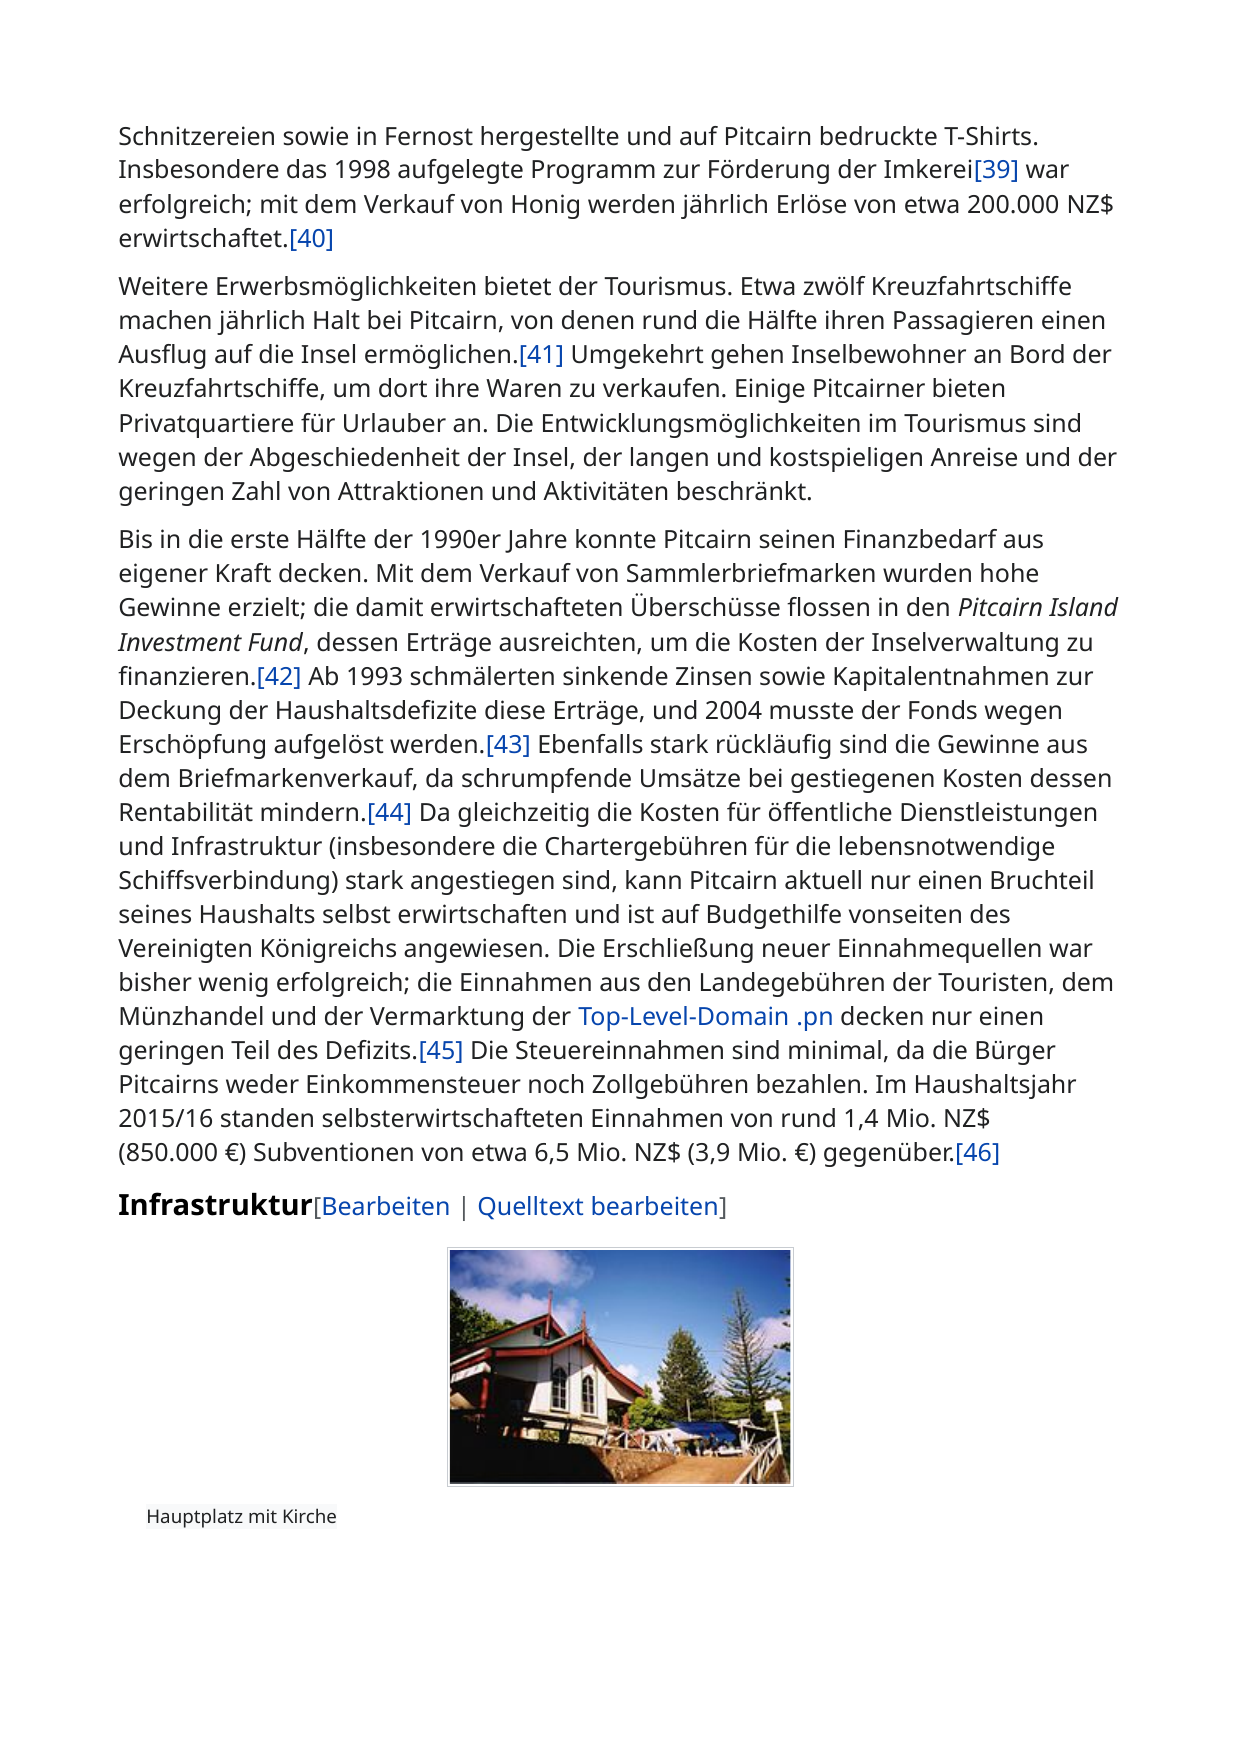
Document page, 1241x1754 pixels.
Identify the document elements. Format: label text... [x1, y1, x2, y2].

subtitle Infrastruktur[Bearbeiten | Quelltext bearbeiten] [118, 1184, 1122, 1223]
text Schnitzereien sowie in Fernost hergestellte und auf Pitcairn bedruckte T-Shirts. Insbesondere das 1998 aufgelegte Programm zur Förderung der Imkerei[39] war erfolgreich; mit dem Verkauf von Honig werden jährlich Erlöse von etwa 200.000 NZ$ erwirtschaftet.[40] [118, 118, 1122, 254]
text Bis in die erste Hälfte der 1990er Jahre konnte Pitcairn seinen Finanzbedarf aus eigener Kraft decken. Mit dem Verkauf von Sammlerbriefmarken wurden hohe Gewinne erzielt; die damit erwirtschafteten Überschüsse flossen in den Pitcairn Island Investment Fund, dessen Erträge ausreichten, um die Kosten der Inselverwaltung zu finanzieren.[42] Ab 1993 schmälerten sinkende Zinsen sowie Kapitalentnahmen zur Deckung der Haushaltsdefizite diese Erträge, und 2004 musste der Fonds wegen Erschöpfung aufgelöst werden.[43] Ebenfalls stark rückläufig sind die Gewinne aus dem Briefmarkenverkauf, da schrumpfende Umsätze bei gestiegenen Kosten dessen Rentabilität mindern.[44] Da gleichzeitig die Kosten für öffentliche Dienstleistungen und Infrastruktur (insbesondere die Chartergebühren für die lebensnotwendige Schiffsverbindung) stark angestiegen sind, kann Pitcairn aktuell nur einen Bruchteil seines Haushalts selbst erwirtschaften und ist auf Budgethilfe vonseiten des Vereinigten Königreichs angewiesen. Die Erschließung neuer Einnahmequellen war bisher wenig erfolgreich; die Einnahmen aus den Landegebühren der Touristen, dem Münzhandel und der Vermarktung der Top-Level-Domain .pn decken nur einen geringen Teil des Defizits.[45] Die Steuereinnahmen sind minimal, da die Bürger Pitcairns weder Einkommensteuer noch Zollgebühren bezahlen. Im Haushaltsjahr 2015/16 standen selbsterwirtschafteten Einnahmen von rund 1,4 Mio. NZ$ (850.000 €) Subventionen von etwa 6,5 Mio. NZ$ (3,9 Mio. €) gegenüber.[46] [118, 522, 1122, 1169]
text Weitere Erwerbsmöglichkeiten bietet der Tourismus. Etwa zwölf Kreuzfahrtschiffe machen jährlich Halt bei Pitcairn, von denen rund die Hälfte ihren Passagieren einen Ausflug auf die Insel ermöglichen.[41] Umgekehrt gehen Inselbewohner an Bord der Kreuzfahrtschiffe, um dort ihre Waren zu verkaufen. Einige Pitcairner bieten Privatquartiere für Urlauber an. Die Entwicklungsmöglichkeiten im Tourismus sind wegen der Abgeschiedenheit der Insel, der langen und kostspieligen Anreise und der geringen Zahl von Attraktionen und Aktivitäten beschränkt. [118, 269, 1122, 507]
text Hauptplatz mit Kirche [123, 1503, 1122, 1529]
picture [449, 1250, 791, 1484]
